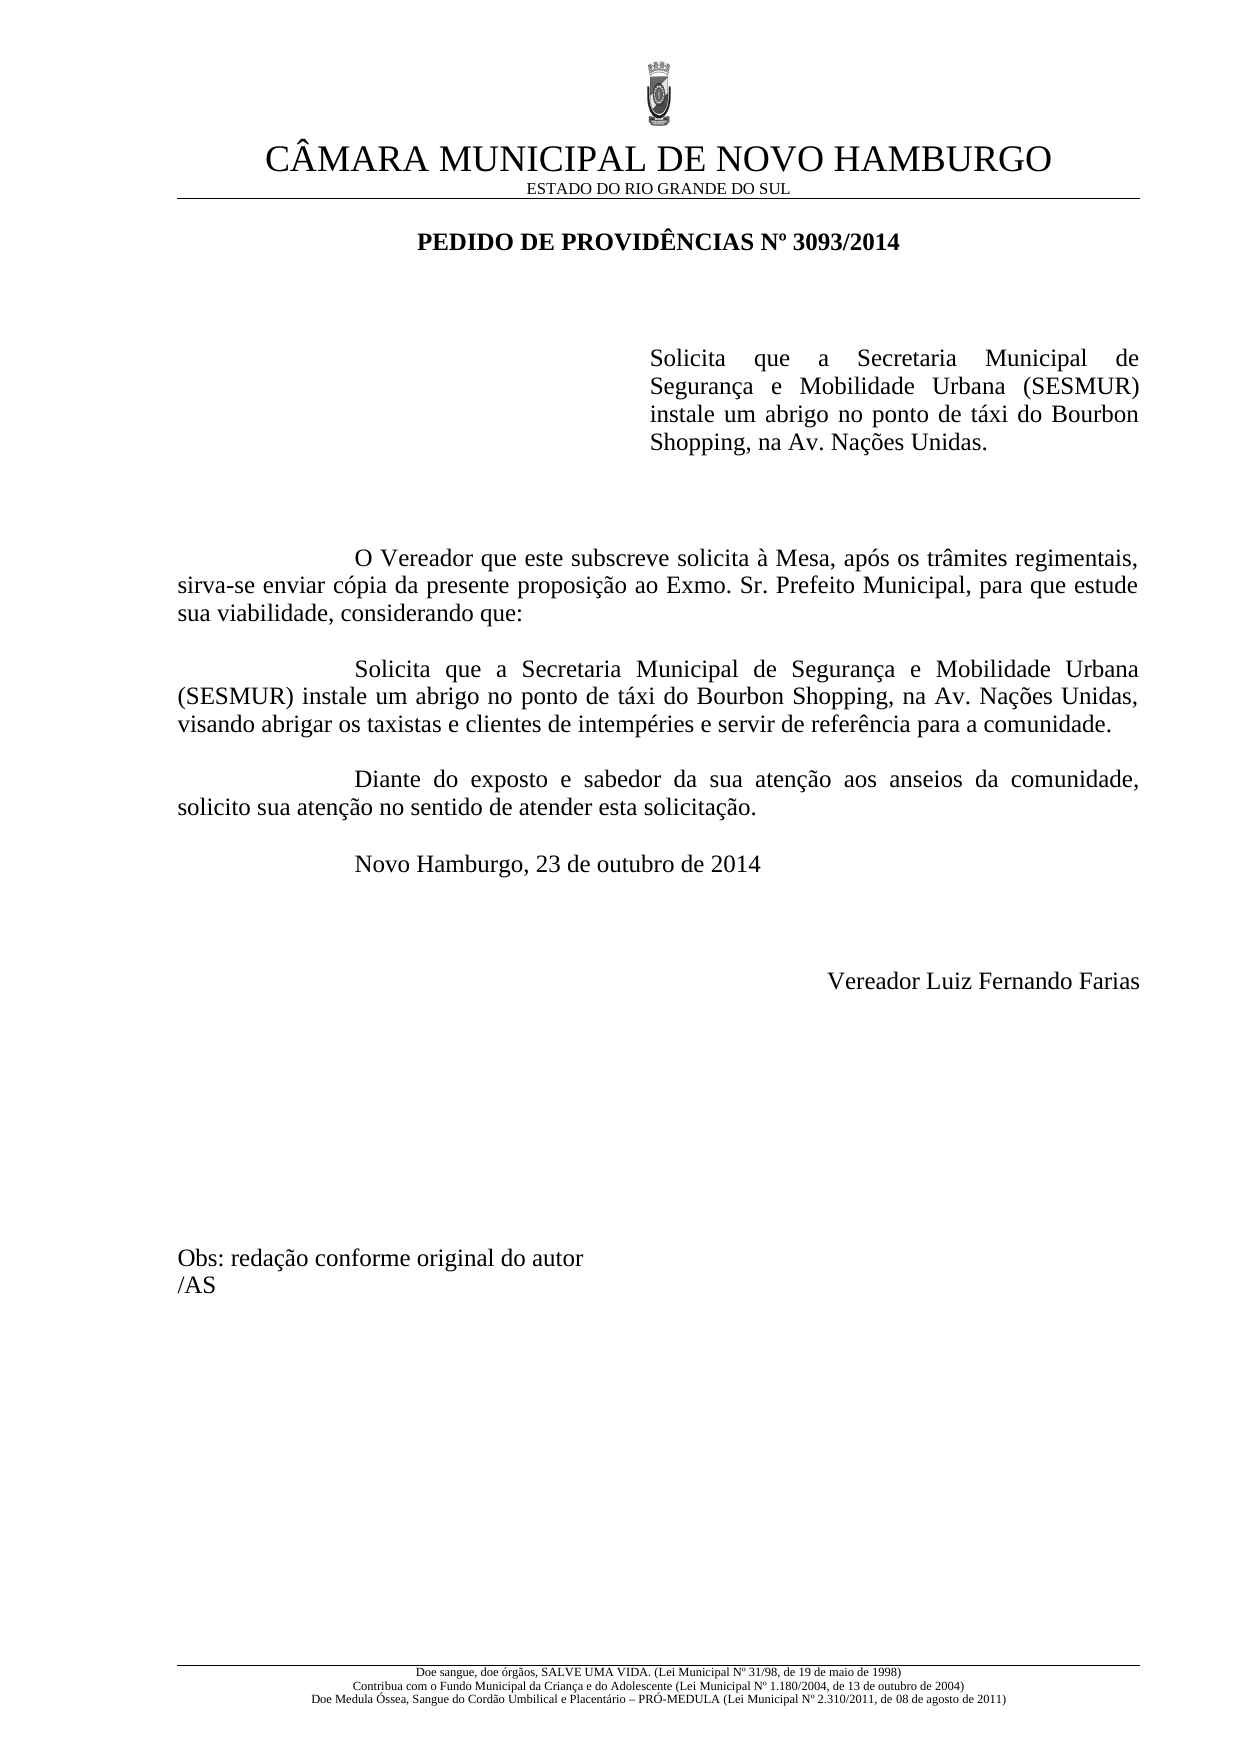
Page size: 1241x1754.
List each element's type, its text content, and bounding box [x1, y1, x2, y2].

text Solicita que a Secretaria Municipal de Segurança e Mobilidade Urbana (SESMUR) instale um abrigo no ponto de táxi do Bourbon Shopping, na Av. Nações Unidas, visando abrigar os taxistas e clientes de intempéries e servir de referência para a comunidade. [177, 655, 1140, 738]
text /AS [177, 1272, 1140, 1299]
text O Vereador que este subscreve solicita à Mesa, após os trâmites regimentais, sirva-se enviar cópia da presente proposição ao Exmo. Sr. Prefeito Municipal, para que estude sua viabilidade, considerando que: [177, 544, 1140, 627]
text Vereador Luiz Fernando Farias [177, 967, 1140, 994]
text Obs: redação conforme original do autor [177, 1244, 1140, 1272]
text PEDIDO DE PROVIDÊNCIAS Nº 3093/2014 [177, 228, 1140, 256]
text Diante do exposto e sabedor da sua atenção aos anseios da comunidade, solicito sua atenção no sentido de atender esta solicitação. [177, 766, 1140, 821]
text Solicita que a Secretaria Municipal de Segurança e Mobilidade Urbana (SESMUR) instale um abrigo no ponto de táxi do Bourbon Shopping, na Av. Nações Unidas. [649, 344, 1140, 455]
text Novo Hamburgo, 23 de outubro de 2014 [177, 851, 1140, 878]
